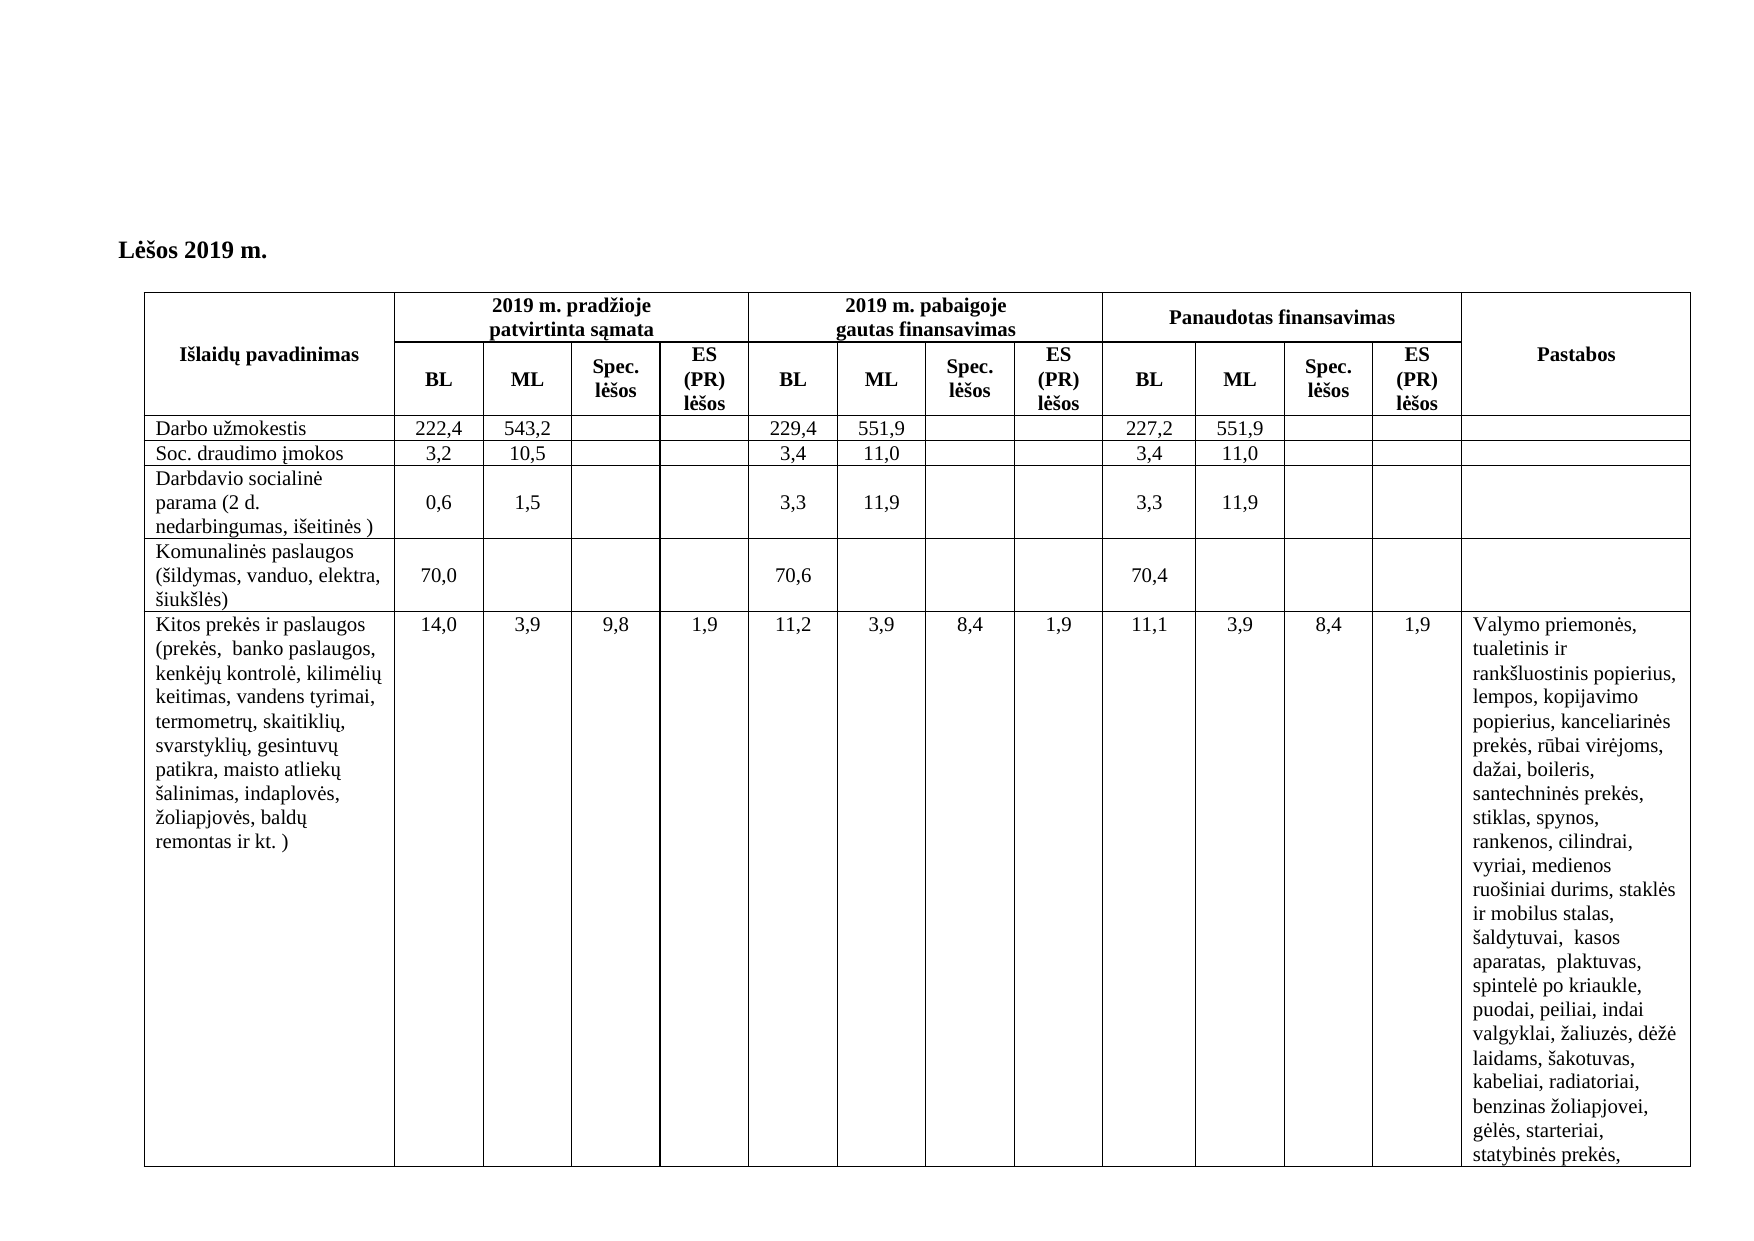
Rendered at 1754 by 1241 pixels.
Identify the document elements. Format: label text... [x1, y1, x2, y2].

table_cell Spec. lėšos [926, 343, 1014, 414]
table_cell 551,9 [838, 416, 925, 440]
table_cell 3,3 [1103, 466, 1195, 538]
table_cell 70,6 [749, 539, 837, 611]
table_cell 1,9 [1373, 612, 1461, 1166]
table_cell BL [749, 343, 837, 414]
table_cell [1285, 416, 1372, 440]
table_cell Kitos prekės ir paslaugos (prekės, banko paslaugos, kenkėjų kontrolė, kilimėlių keitimas, vandens tyrimai, termometrų, skaitiklių, svarstyklių, gesintuvų patikra, maisto atliekų šalinimas, indaplovės, žoliapjovės, baldų remontas ir kt. ) [145, 612, 394, 1166]
table_cell 11,9 [1196, 466, 1284, 538]
table_cell [1015, 416, 1102, 440]
table_cell Komunalinės paslaugos (šildymas, vanduo, elektra, šiukšlės) [145, 539, 394, 611]
table_cell 551,9 [1196, 416, 1284, 440]
table_cell [572, 441, 659, 465]
table_cell 8,4 [1285, 612, 1372, 1166]
table_cell BL [395, 343, 483, 414]
table_header Išlaidų pavadinimas [145, 293, 394, 414]
table_cell Darbo užmokestis [145, 416, 394, 440]
table_cell [1373, 416, 1461, 440]
table_cell 229,4 [749, 416, 837, 440]
table_cell 0,6 [395, 466, 483, 538]
table_cell ES (PR) lėšos [1015, 343, 1102, 414]
table_header 2019 m. pabaigoje gautas finansavimas [749, 293, 1102, 341]
table_cell [1373, 466, 1461, 538]
table_cell 14,0 [395, 612, 483, 1166]
table_cell 70,0 [395, 539, 483, 611]
table_cell ML [484, 343, 571, 414]
table_cell 3,4 [749, 441, 837, 465]
table_cell 11,0 [1196, 441, 1284, 465]
table_cell Soc. draudimo įmokos [145, 441, 394, 465]
table_cell BL [1103, 343, 1195, 414]
table_cell 11,0 [838, 441, 925, 465]
table_header Panaudotas finansavimas [1103, 293, 1461, 341]
table_cell ML [838, 343, 925, 414]
table_header Pastabos [1462, 293, 1690, 414]
table_cell Spec. lėšos [1285, 343, 1372, 414]
table_cell 3,9 [484, 612, 571, 1166]
table_cell [926, 441, 1014, 465]
table_cell ES (PR) lėšos [1373, 343, 1461, 414]
table_cell [1015, 441, 1102, 465]
table_cell 3,4 [1103, 441, 1195, 465]
table_cell [1373, 539, 1461, 611]
table_cell [1462, 466, 1690, 538]
table_cell 227,2 [1103, 416, 1195, 440]
table_cell [661, 539, 748, 611]
table_cell ES (PR) lėšos [661, 343, 748, 414]
table_cell [1373, 441, 1461, 465]
table_cell [572, 539, 659, 611]
table_cell [1462, 539, 1690, 611]
table_cell 1,5 [484, 466, 571, 538]
table_cell 10,5 [484, 441, 571, 465]
table_cell [838, 539, 925, 611]
table_cell [1285, 441, 1372, 465]
table_cell [572, 416, 659, 440]
table_cell 11,2 [749, 612, 837, 1166]
table_cell 8,4 [926, 612, 1014, 1166]
table_cell [1015, 466, 1102, 538]
table_cell 543,2 [484, 416, 571, 440]
table_cell [1285, 466, 1372, 538]
table_cell 70,4 [1103, 539, 1195, 611]
table_cell Spec. lėšos [572, 343, 659, 414]
table_cell 1,9 [1015, 612, 1102, 1166]
table_cell [926, 466, 1014, 538]
table_cell [661, 416, 748, 440]
table_cell Valymo priemonės, tualetinis ir rankšluostinis popierius, lempos, kopijavimo popierius, kanceliarinės prekės, rūbai virėjoms, dažai, boileris, santechninės prekės, stiklas, spynos, rankenos, cilindrai, vyriai, medienos ruošiniai durims, staklės ir mobilus stalas, šaldytuvai, kasos aparatas, plaktuvas, spintelė po kriaukle, puodai, peiliai, indai valgyklai, žaliuzės, dėžė laidams, šakotuvas, kabeliai, radiatoriai, benzinas žoliapjovei, gėlės, starteriai, statybinės prekės, [1462, 612, 1690, 1166]
table_cell ML [1196, 343, 1284, 414]
table_cell 3,3 [749, 466, 837, 538]
table_cell [926, 416, 1014, 440]
table_cell 11,1 [1103, 612, 1195, 1166]
table_cell 222,4 [395, 416, 483, 440]
table_cell 3,2 [395, 441, 483, 465]
table_cell [1462, 416, 1690, 440]
table_cell Darbdavio socialinė parama (2 d. nedarbingumas, išeitinės ) [145, 466, 394, 538]
table_cell [1462, 441, 1690, 465]
table_cell [1285, 539, 1372, 611]
table_cell [1196, 539, 1284, 611]
table_cell [1015, 539, 1102, 611]
table_cell 9,8 [572, 612, 659, 1166]
table_cell [926, 539, 1014, 611]
table_cell [572, 466, 659, 538]
table_cell [661, 466, 748, 538]
table_cell 1,9 [661, 612, 748, 1166]
text Lėšos 2019 m. [118, 235, 1577, 263]
table_cell 3,9 [838, 612, 925, 1166]
table_cell 11,9 [838, 466, 925, 538]
table_header 2019 m. pradžioje patvirtinta sąmata [395, 293, 748, 341]
table_cell [661, 441, 748, 465]
table_cell [484, 539, 571, 611]
table_cell 3,9 [1196, 612, 1284, 1166]
